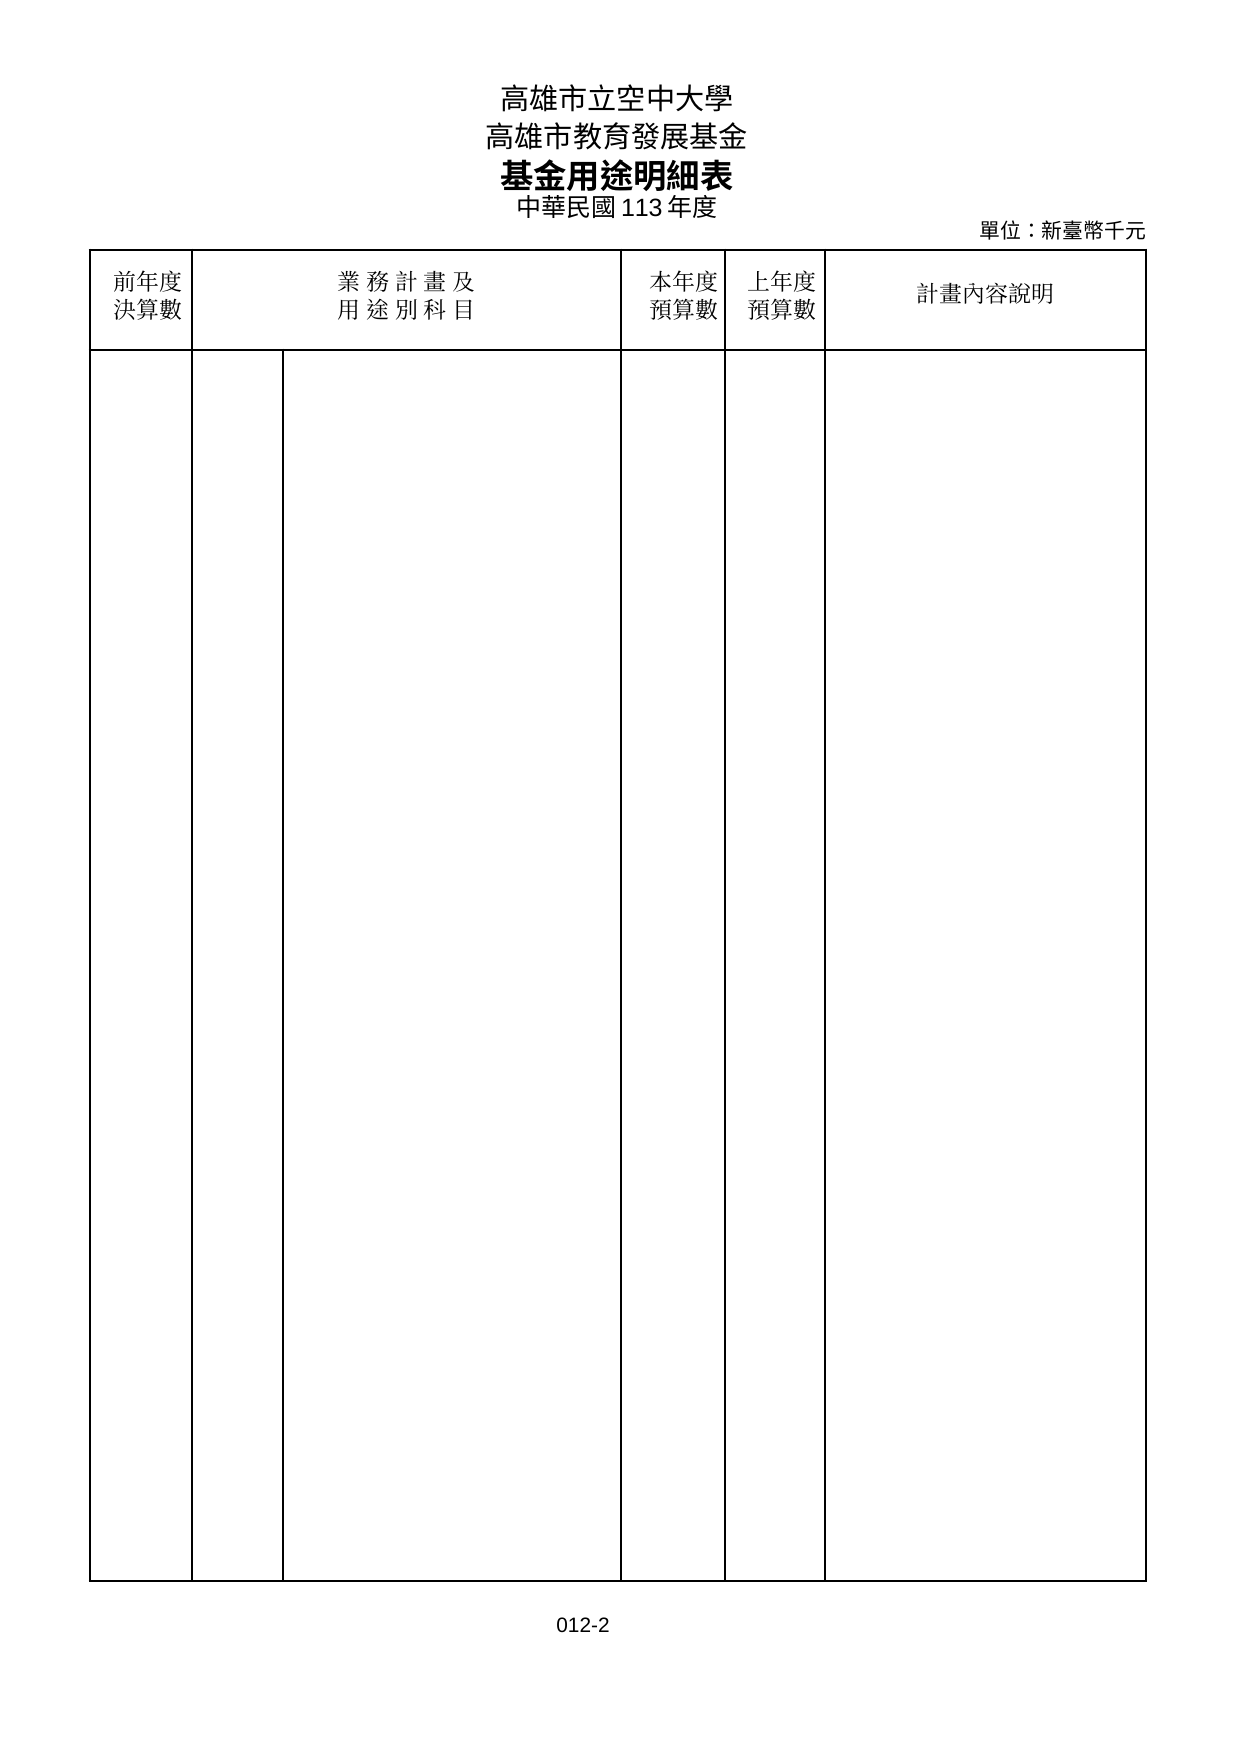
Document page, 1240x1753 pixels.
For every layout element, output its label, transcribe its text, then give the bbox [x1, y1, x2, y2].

table_cell [91, 1150, 191, 1182]
table_cell [193, 1464, 282, 1494]
table_cell [726, 1464, 824, 1494]
table_cell [91, 722, 191, 753]
table_cell [622, 472, 724, 503]
table_cell [622, 1557, 724, 1579]
table_cell 用 途 別 科 目 [283, 296, 620, 324]
table_cell [726, 472, 824, 503]
table_cell [284, 1369, 620, 1397]
table_cell [91, 535, 191, 566]
table_cell [826, 1464, 1145, 1494]
table_cell [91, 819, 191, 847]
table_cell [826, 351, 1145, 379]
table_cell [193, 1397, 282, 1431]
table_cell [91, 1494, 191, 1529]
table_cell [726, 754, 824, 785]
table_cell 預算數 [622, 296, 724, 324]
table_cell [193, 1119, 282, 1150]
table_cell [826, 1397, 1145, 1431]
table_cell [826, 1275, 1145, 1307]
table_cell [622, 1182, 724, 1213]
table_cell [284, 380, 620, 410]
table_cell [193, 968, 282, 996]
table_cell [726, 1397, 824, 1431]
table_cell [622, 1244, 724, 1275]
table_cell [284, 566, 620, 597]
table_cell [726, 1307, 824, 1341]
table_cell [826, 1494, 1145, 1529]
table_cell [193, 1089, 282, 1119]
table_cell [622, 996, 724, 1026]
table_cell [193, 324, 283, 348]
table_cell 業 務 計 畫 及 [283, 251, 620, 296]
table_cell [622, 566, 724, 597]
table_cell [284, 1431, 620, 1464]
table_cell [622, 904, 724, 934]
table_cell [726, 1529, 824, 1557]
table_cell [826, 754, 1145, 785]
table_cell [284, 410, 620, 441]
table_cell [726, 847, 824, 875]
table_cell [193, 1275, 282, 1307]
table_cell [826, 535, 1145, 566]
table_cell [726, 785, 824, 819]
table_cell [826, 504, 1145, 535]
table_cell [193, 819, 282, 847]
table_cell [284, 504, 620, 535]
table_cell [726, 1431, 824, 1464]
table_cell [826, 1529, 1145, 1557]
table_cell [193, 504, 282, 535]
table_cell [284, 904, 620, 934]
table_cell [726, 1244, 824, 1275]
table_cell [193, 1061, 282, 1089]
table_cell [193, 660, 282, 691]
table_header [621, 222, 725, 243]
table_cell [826, 1089, 1145, 1119]
table_cell [826, 996, 1145, 1026]
table_cell [726, 1557, 824, 1579]
table_cell [826, 629, 1145, 660]
table_cell [91, 441, 191, 472]
table_cell [91, 934, 191, 968]
table_cell [193, 1431, 282, 1464]
table_header [283, 222, 621, 243]
table_cell [726, 968, 824, 996]
table_cell [826, 934, 1145, 968]
table_cell [826, 819, 1145, 847]
table_cell [193, 1307, 282, 1341]
table_cell [622, 1431, 724, 1464]
table_cell [284, 660, 620, 691]
table_cell [726, 1089, 824, 1119]
table_cell [91, 1369, 191, 1397]
table_cell 本年度 [622, 251, 724, 296]
table_cell [193, 441, 282, 472]
table_cell [284, 1182, 620, 1213]
table_cell [622, 968, 724, 996]
table_cell [193, 251, 283, 296]
table_cell [91, 629, 191, 660]
table_cell [193, 1026, 282, 1061]
table_cell [622, 1397, 724, 1431]
table_cell [284, 1026, 620, 1061]
table_cell [284, 1494, 620, 1529]
table_cell [284, 847, 620, 875]
table_cell [622, 819, 724, 847]
table_cell [622, 597, 724, 628]
table_cell [91, 996, 191, 1026]
text 中華民國113年度 [89, 195, 1144, 222]
table_cell [193, 875, 282, 903]
table_cell [726, 1369, 824, 1397]
table_cell [91, 1182, 191, 1213]
table_cell [284, 1275, 620, 1307]
table_cell [826, 1307, 1145, 1341]
table_cell [726, 504, 824, 535]
table_cell [193, 597, 282, 628]
table_cell [621, 243, 725, 248]
table_cell [91, 504, 191, 535]
table_cell [193, 1244, 282, 1275]
table_cell [726, 1275, 824, 1307]
table_cell [622, 1494, 724, 1529]
table_cell [193, 934, 282, 968]
table_cell [726, 660, 824, 691]
table_cell [622, 410, 724, 441]
table_cell [622, 351, 724, 379]
table_cell [726, 722, 824, 753]
table_cell [284, 968, 620, 996]
table_cell [284, 629, 620, 660]
table_cell [725, 243, 825, 248]
table_cell [726, 324, 824, 348]
table_cell [826, 324, 1145, 348]
table_cell [284, 1307, 620, 1341]
table_cell [193, 754, 282, 785]
table_cell 前年度 [91, 251, 191, 296]
table_cell 決算數 [91, 296, 191, 324]
table_cell [622, 629, 724, 660]
table_cell [622, 1307, 724, 1341]
table_cell [90, 243, 192, 248]
table_cell [91, 1431, 191, 1464]
table_cell [193, 1494, 282, 1529]
table_cell [193, 629, 282, 660]
table_header [192, 222, 283, 243]
table_cell [193, 722, 282, 753]
table_cell [826, 1369, 1145, 1397]
table_cell [193, 1341, 282, 1369]
table_cell [726, 441, 824, 472]
table_cell [826, 785, 1145, 819]
table_cell [826, 441, 1145, 472]
table_cell [193, 1529, 282, 1557]
table_cell [726, 566, 824, 597]
text 基金用途明細表 [89, 162, 1144, 195]
table_cell [284, 819, 620, 847]
table_cell [826, 1150, 1145, 1182]
table_cell [284, 934, 620, 968]
table_cell [622, 1341, 724, 1369]
table_cell [193, 308, 283, 324]
table_cell [622, 934, 724, 968]
table_cell [622, 1213, 724, 1244]
table_cell [91, 1061, 191, 1089]
table_cell [91, 1557, 191, 1579]
table_cell [284, 535, 620, 566]
table_cell [826, 1557, 1145, 1579]
table_cell [193, 1369, 282, 1397]
table_cell [284, 1119, 620, 1150]
table_cell [91, 597, 191, 628]
table_cell [91, 380, 191, 410]
table_cell [622, 324, 724, 348]
table_cell [622, 785, 724, 819]
table_cell [826, 1244, 1145, 1275]
table_cell [284, 754, 620, 785]
table_cell [193, 535, 282, 566]
table_cell [726, 1213, 824, 1244]
table_cell [826, 1061, 1145, 1089]
table_cell [826, 597, 1145, 628]
table_cell [622, 1529, 724, 1557]
table_cell [826, 722, 1145, 753]
table_cell [284, 875, 620, 903]
table_cell [726, 1119, 824, 1150]
table_cell [826, 566, 1145, 597]
table_header 單位：新臺幣千元 [825, 222, 1146, 243]
table_cell 上年度 [726, 251, 824, 296]
table_cell [193, 566, 282, 597]
table_cell [622, 660, 724, 691]
table_cell [91, 754, 191, 785]
table_cell [284, 1464, 620, 1494]
table_cell [826, 1431, 1145, 1464]
table_cell [622, 722, 724, 753]
table_cell [91, 968, 191, 996]
table_cell [826, 472, 1145, 503]
table_cell [826, 968, 1145, 996]
table_cell [91, 1341, 191, 1369]
table_cell [193, 410, 282, 441]
table_cell [193, 1213, 282, 1244]
table_cell [826, 904, 1145, 934]
table_cell [283, 243, 621, 248]
table_cell [726, 629, 824, 660]
table_cell [284, 351, 620, 379]
table_cell [284, 1244, 620, 1275]
table_cell [726, 1182, 824, 1213]
table_cell [284, 996, 620, 1026]
table_cell [193, 296, 283, 308]
table_cell [193, 785, 282, 819]
table_cell [283, 324, 620, 348]
table_cell [726, 380, 824, 410]
table_cell [826, 380, 1145, 410]
table_cell [91, 410, 191, 441]
table_cell [622, 1150, 724, 1182]
table_cell [726, 1026, 824, 1061]
table_cell [91, 1089, 191, 1119]
table_cell [91, 1464, 191, 1494]
table_cell [726, 1341, 824, 1369]
table_cell [91, 1275, 191, 1307]
table_cell [284, 1089, 620, 1119]
table_cell [193, 691, 282, 722]
table_cell [622, 875, 724, 903]
table_cell [193, 904, 282, 934]
table_cell [91, 691, 191, 722]
table_cell [284, 1213, 620, 1244]
table_cell [193, 1150, 282, 1182]
table_cell [826, 875, 1145, 903]
table_header [90, 222, 192, 243]
table_cell [726, 1494, 824, 1529]
text 高雄市立空中大學 [89, 86, 1144, 116]
table_cell [192, 243, 283, 248]
table_cell 計畫內容說明 [826, 251, 1145, 308]
table_cell [284, 691, 620, 722]
table_cell [622, 441, 724, 472]
table_cell [826, 410, 1145, 441]
table_cell 預算數 [726, 296, 824, 324]
table_cell [91, 351, 191, 379]
table_cell [826, 1341, 1145, 1369]
table_cell [726, 535, 824, 566]
table_cell [826, 1213, 1145, 1244]
table_cell [91, 472, 191, 503]
table_cell [91, 847, 191, 875]
table_cell [284, 441, 620, 472]
table_cell [622, 1026, 724, 1061]
table_cell [284, 1557, 620, 1579]
table_cell [193, 1182, 282, 1213]
table_cell [91, 324, 191, 348]
table_cell [91, 1213, 191, 1244]
table_cell [726, 934, 824, 968]
table_cell [726, 875, 824, 903]
text 高雄市教育發展基金 [89, 124, 1144, 153]
table_cell [193, 996, 282, 1026]
table_cell [622, 535, 724, 566]
table_cell [91, 1026, 191, 1061]
table_cell [91, 785, 191, 819]
table_cell [726, 904, 824, 934]
table_cell [622, 691, 724, 722]
table_cell [193, 380, 282, 410]
table_cell [284, 472, 620, 503]
table_cell [91, 660, 191, 691]
table_cell [91, 1397, 191, 1431]
table_cell [91, 875, 191, 903]
table_cell [193, 351, 282, 379]
table_cell [726, 1150, 824, 1182]
table_cell [726, 351, 824, 379]
table_cell [193, 847, 282, 875]
table_cell [622, 1369, 724, 1397]
table_cell [826, 1182, 1145, 1213]
table_cell [826, 1026, 1145, 1061]
table_cell [726, 996, 824, 1026]
table_cell [284, 1150, 620, 1182]
table_cell [826, 308, 1145, 324]
table_cell [91, 566, 191, 597]
table_cell [91, 1529, 191, 1557]
table_cell [284, 1529, 620, 1557]
table_cell [622, 847, 724, 875]
table_cell [91, 904, 191, 934]
table_cell [622, 380, 724, 410]
table_cell [284, 1397, 620, 1431]
table_cell [193, 1557, 282, 1579]
text 012-2 [556, 1613, 1146, 1637]
table_cell [622, 1275, 724, 1307]
table_cell [284, 597, 620, 628]
table_cell [622, 1089, 724, 1119]
table_cell [826, 660, 1145, 691]
table_cell [622, 504, 724, 535]
table_cell [91, 1244, 191, 1275]
table_cell [622, 1119, 724, 1150]
table_cell [91, 1307, 191, 1341]
table_cell [726, 1061, 824, 1089]
table_cell [726, 819, 824, 847]
table_cell [826, 1119, 1145, 1150]
table_cell [726, 597, 824, 628]
table_cell [825, 243, 1146, 248]
table_cell [622, 1061, 724, 1089]
table_cell [284, 1061, 620, 1089]
table_cell [726, 691, 824, 722]
table_cell [826, 847, 1145, 875]
table_cell [284, 1341, 620, 1369]
table_header [725, 222, 825, 243]
table_cell [622, 754, 724, 785]
table_cell [284, 785, 620, 819]
table_cell [91, 1119, 191, 1150]
table_cell [726, 410, 824, 441]
table_cell [284, 722, 620, 753]
table_cell [622, 1464, 724, 1494]
table_cell [193, 472, 282, 503]
table_cell [826, 691, 1145, 722]
